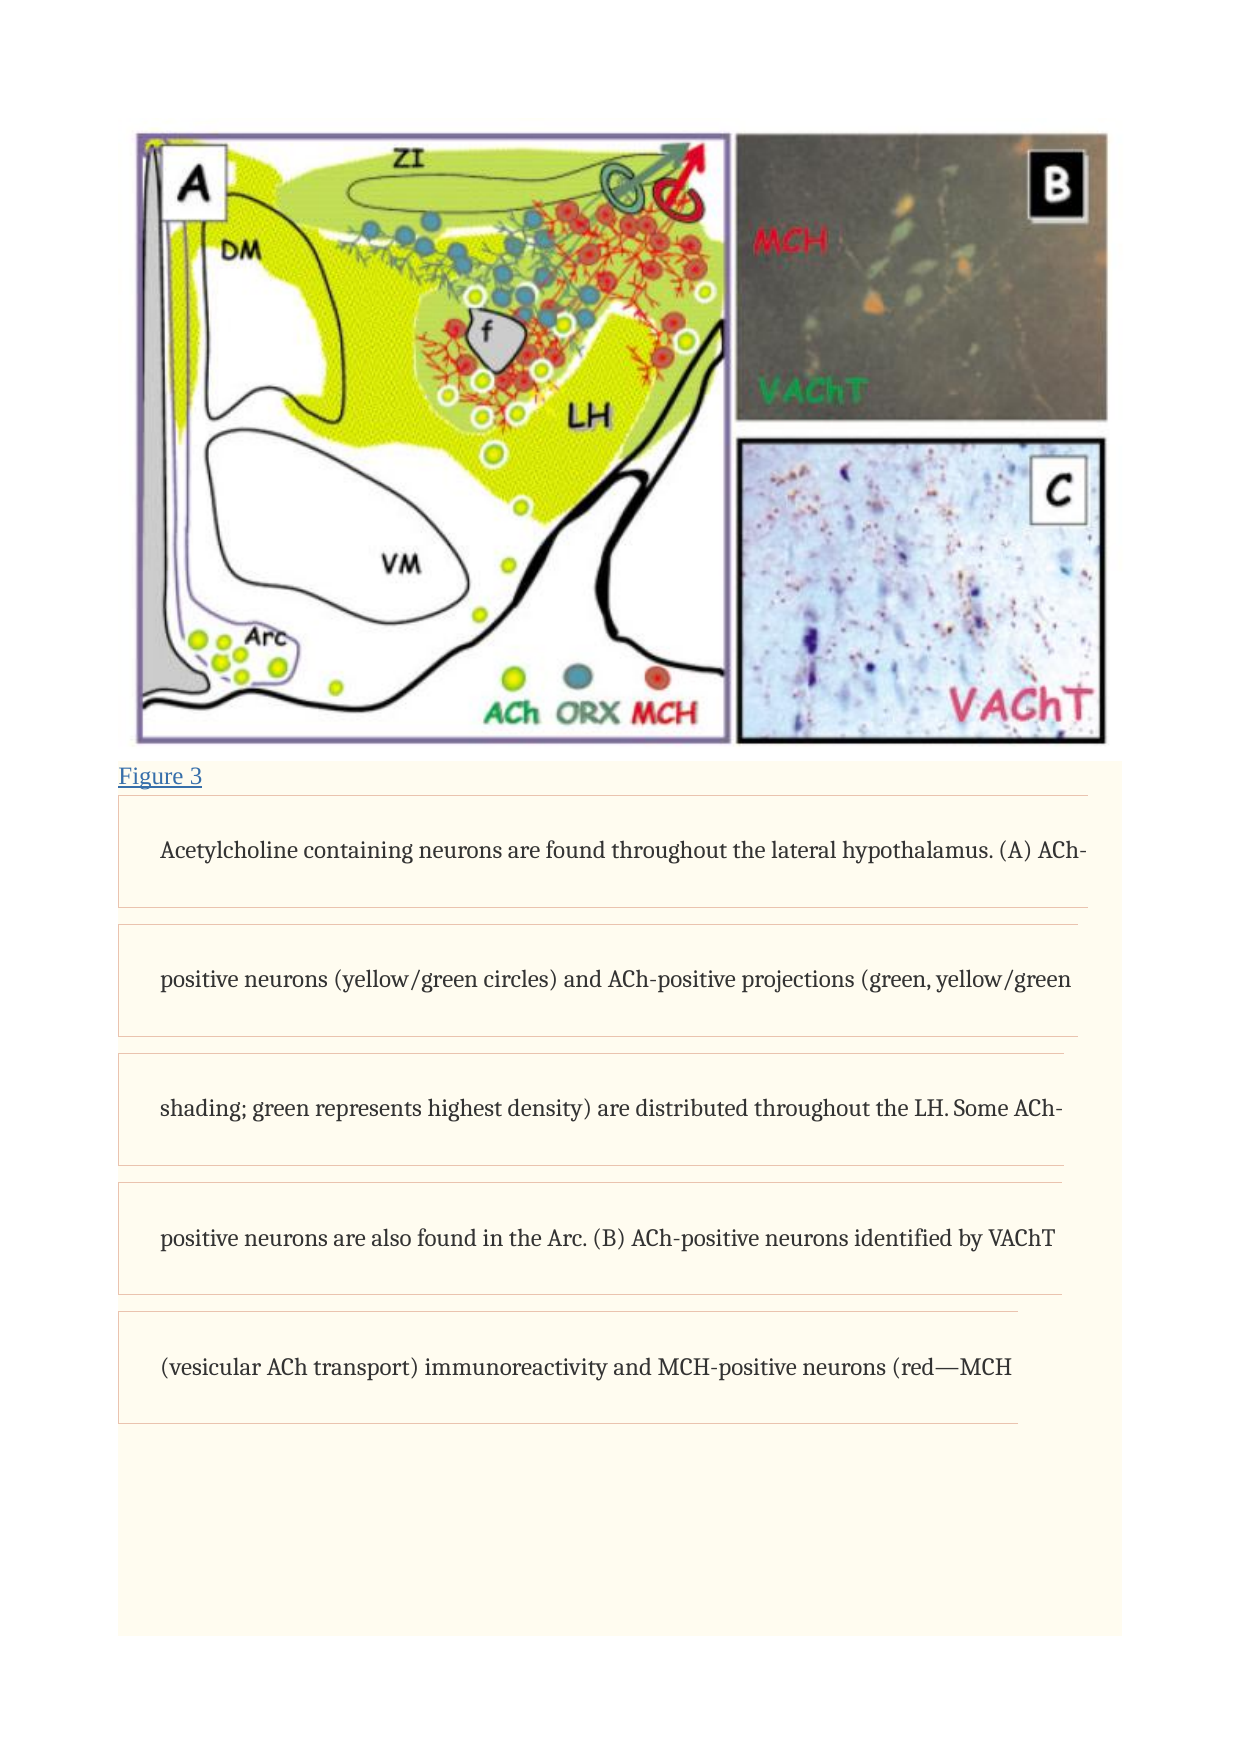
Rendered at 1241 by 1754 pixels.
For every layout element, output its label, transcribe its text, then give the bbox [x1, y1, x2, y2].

text Acetylcholine containing neurons are found throughout the lateral hypothalamus. (A) ACh-positive neurons (yellow/green circles) and ACh-positive projections (green, yellow/green shading; green represents highest density) are distributed throughout the LH. Some ACh-positive neurons are also found in the Arc. (B) ACh-positive neurons identified by VAChT (vesicular ACh transport) immunoreactivity and MCH-positive neurons (red—MCH [118, 794, 1122, 1423]
text Figure 3 [118, 761, 1122, 790]
picture [118, 118, 1129, 758]
